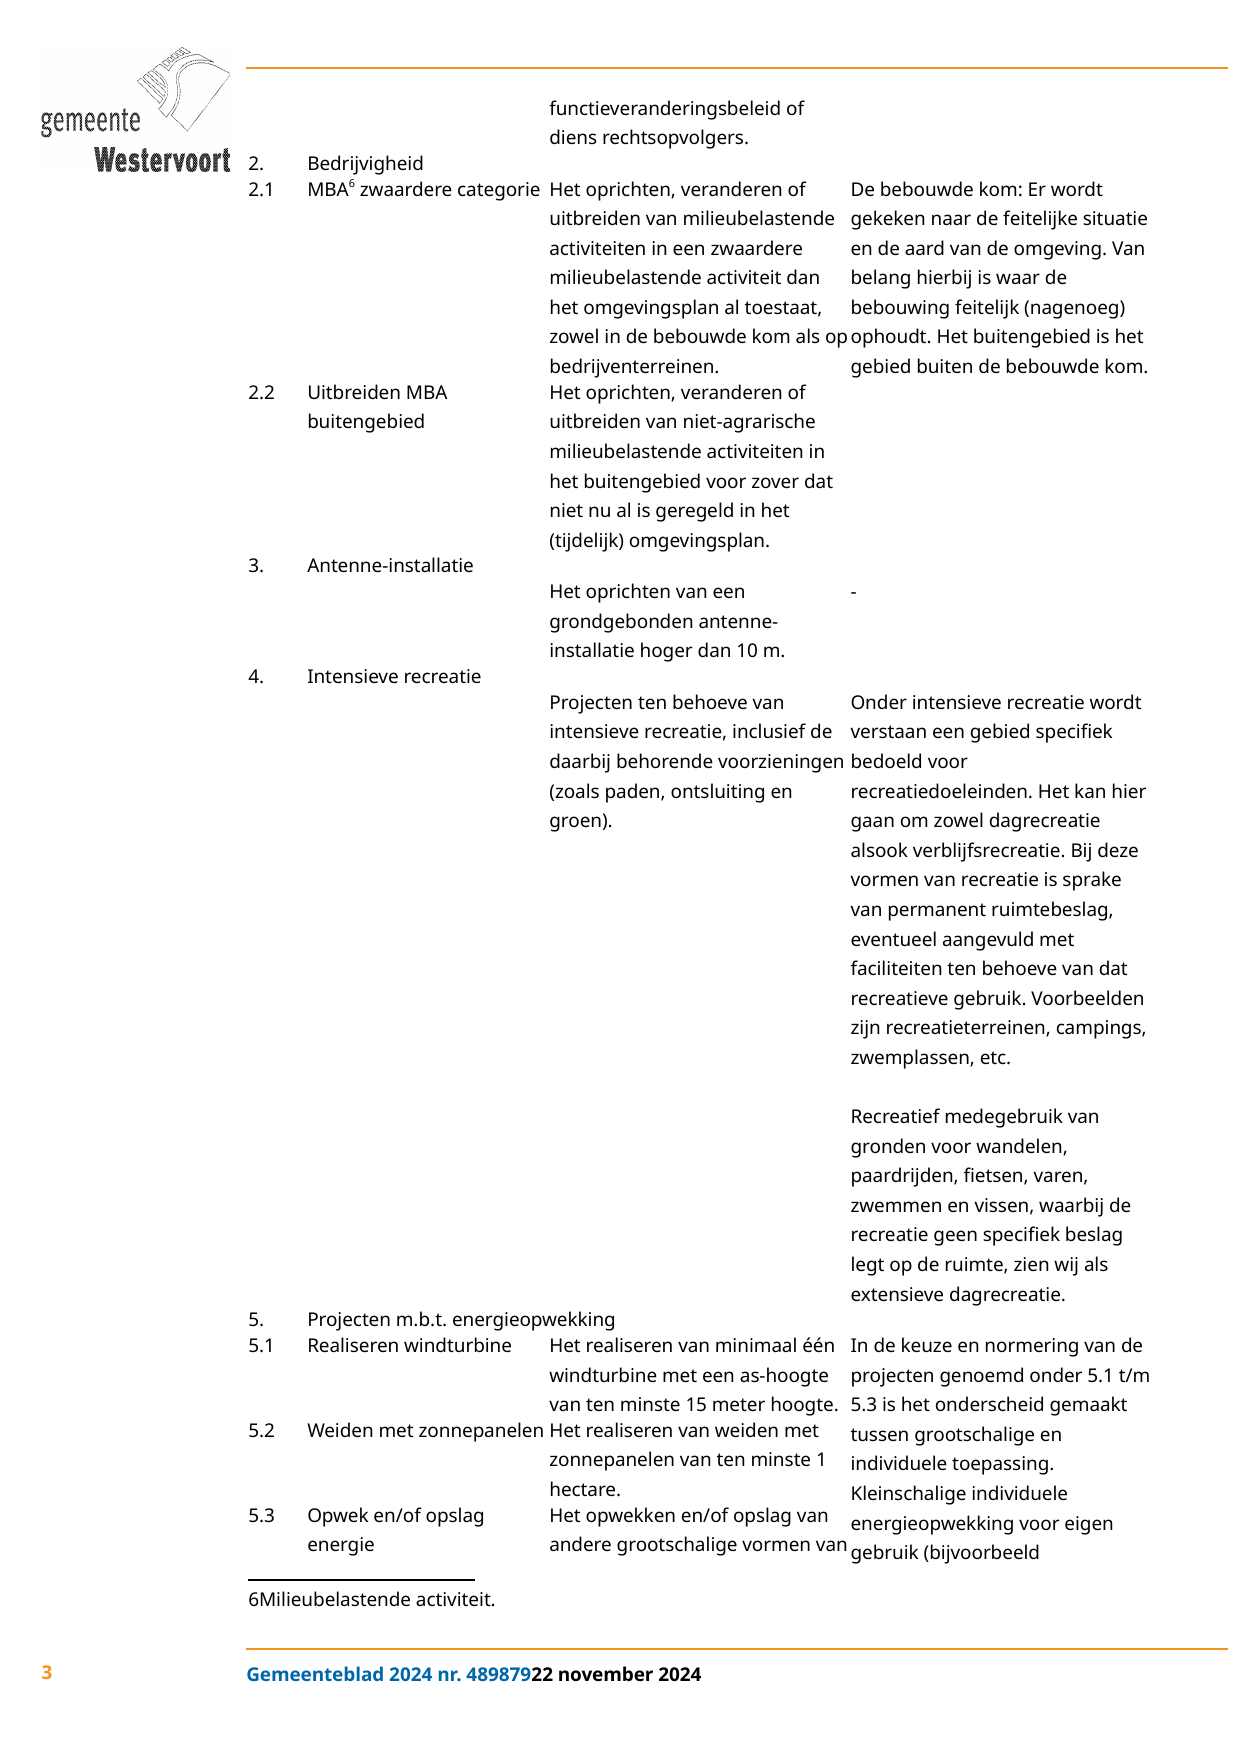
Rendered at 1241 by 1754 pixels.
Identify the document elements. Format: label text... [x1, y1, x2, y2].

table_cell Realiseren windturbine [248, 1332, 549, 1417]
table_cell Onder intensieve recreatie wordt verstaan een gebied specifiek bedoeld voor recreatiedoeleinden. Het kan hier gaan om zowel dagrecreatie alsook verblijfsrecreatie. Bij deze vormen van recreatie is sprake van permanent ruimtebeslag, eventueel aangevuld met faciliteiten ten behoeve van dat recreatieve gebruik. Voorbeelden zijn recreatieterreinen, campings, zwemplassen, etc. Recreatief medegebruik van gronden voor wandelen, paardrijden, fietsen, varen, zwemmen en vissen, waarbij de recreatie geen specifiek beslag legt op de ruimte, zien wij als extensieve dagrecreatie. [850, 689, 1152, 1306]
table_cell In de keuze en normering van de projecten genoemd onder 5.1 t/m 5.3 is het onderscheid gemaakt tussen grootschalige en individuele toepassing. Kleinschalige individuele energieopwekking voor eigen gebruik (bijvoorbeeld [850, 1332, 1152, 1565]
table_cell - [850, 579, 1152, 663]
table_cell Opwek en/of opslag energie [248, 1502, 549, 1565]
table_cell [549, 663, 1152, 689]
table_cell functieveranderingsbeleid of diens rechtsopvolgers. [549, 95, 850, 150]
table_cell Het realiseren van weiden met zonnepanelen van ten minste 1 hectare. [549, 1417, 850, 1502]
table_cell Het realiseren van minimaal één windturbine met een as-hoogte van ten minste 15 meter hoogte. [549, 1332, 850, 1417]
table_cell De bebouwde kom: Er wordt gekeken naar de feitelijke situatie en de aard van de omgeving. Van belang hierbij is waar de bebouwing feitelijk (nagenoeg) ophoudt. Het buitengebied is het gebied buiten de bebouwde kom. [850, 176, 1152, 553]
table_cell Projecten m.b.t. energieopwekking [248, 1306, 1152, 1332]
table_cell Antenne-installatie [248, 553, 549, 663]
table_cell [549, 553, 1152, 578]
table_cell [248, 95, 549, 150]
table_cell Bedrijvigheid [248, 150, 1152, 176]
table_cell MBA zwaardere categorie [248, 176, 549, 379]
table_cell Uitbreiden MBA buitengebied [248, 379, 549, 553]
table_cell Weiden met zonnepanelen [248, 1417, 549, 1502]
table_cell Het oprichten van een grondgebonden antenne-installatie hoger dan 10 m. [549, 579, 850, 663]
table_cell [850, 95, 1152, 150]
table_cell Intensieve recreatie [248, 663, 549, 1306]
picture [41, 47, 231, 172]
table_cell Het oprichten, veranderen of uitbreiden van milieubelastende activiteiten in een zwaardere milieubelastende activiteit dan het omgevingsplan al toestaat, zowel in de bebouwde kom als op bedrijventerreinen. [549, 176, 850, 379]
table_cell Het oprichten, veranderen of uitbreiden van niet-agrarische milieubelastende activiteiten in het buitengebied voor zover dat niet nu al is geregeld in het (tijdelijk) omgevingsplan. [549, 379, 850, 553]
table_cell Het opwekken en/of opslag van andere grootschalige vormen van [549, 1502, 850, 1565]
table_cell Projecten ten behoeve van intensieve recreatie, inclusief de daarbij behorende voorzieningen (zoals paden, ontsluiting en groen). [549, 689, 850, 1306]
